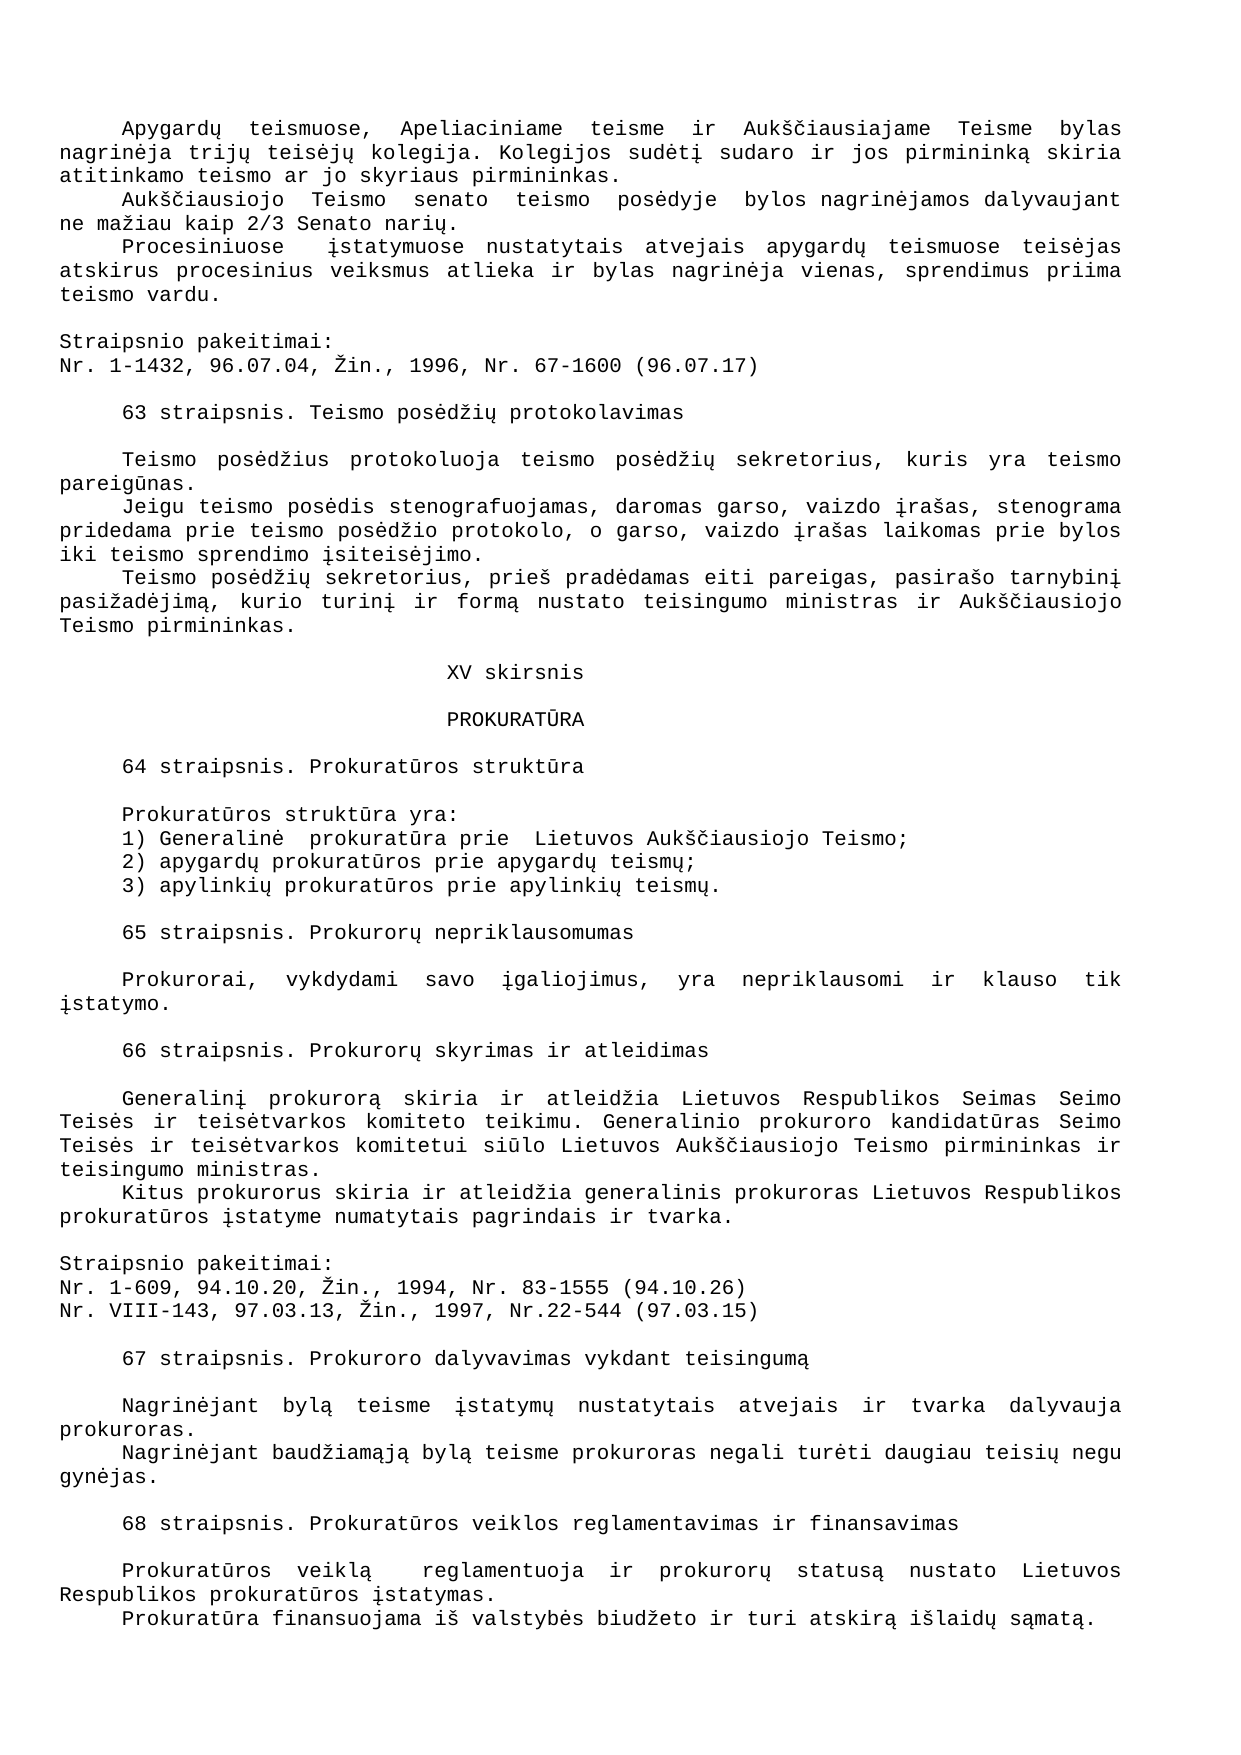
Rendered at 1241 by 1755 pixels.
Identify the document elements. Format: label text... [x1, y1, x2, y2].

text Prokurorai, vykdydami savo įgaliojimus, yra nepriklausomi ir klauso tik įstatymo. [59, 969, 1122, 1017]
text Teismo posėdžius protokoluoja teismo posėdžių sekretorius, kuris yra teismo pareigūnas. [59, 449, 1122, 496]
text Jeigu teismo posėdis stenografuojamas, daromas garso, vaizdo įrašas, stenograma pridedama prie teismo posėdžio protokolo, o garso, vaizdo įrašas laikomas prie bylos iki teismo sprendimo įsiteisėjimo. [59, 496, 1122, 567]
text Aukščiausiojo Teismo senato teismo posėdyje bylos nagrinėjamos dalyvaujant ne mažiau kaip 2/3 Senato narių. [59, 189, 1122, 236]
text Kitus prokurorus skiria ir atleidžia generalinis prokuroras Lietuvos Respublikos prokuratūros įstatyme numatytais pagrindais ir tvarka. [59, 1182, 1122, 1229]
text PROKURATŪRA [59, 709, 1122, 733]
text 63 straipsnis. Teismo posėdžių protokolavimas [59, 402, 1122, 426]
text Teismo posėdžių sekretorius, prieš pradėdamas eiti pareigas, pasirašo tarnybinį pasižadėjimą, kurio turinį ir formą nustato teisingumo ministras ir Aukščiausiojo Teismo pirmininkas. [59, 567, 1122, 638]
text 3) apylinkių prokuratūros prie apylinkių teismų. [59, 875, 1122, 898]
text 67 straipsnis. Prokuroro dalyvavimas vykdant teisingumą [59, 1348, 1122, 1371]
text XV skirsnis [59, 662, 1122, 686]
text 65 straipsnis. Prokurorų nepriklausomumas [59, 922, 1122, 946]
text 68 straipsnis. Prokuratūros veiklos reglamentavimas ir finansavimas [59, 1513, 1122, 1537]
text Prokuratūros struktūra yra: [59, 804, 1122, 827]
text 1) Generalinė prokuratūra prie Lietuvos Aukščiausiojo Teismo; [59, 827, 1122, 851]
text Nr. 1-609, 94.10.20, Žin., 1994, Nr. 83-1555 (94.10.26) [59, 1277, 1122, 1300]
text Straipsnio pakeitimai: [59, 331, 1122, 354]
text Apygardų teismuose, Apeliaciniame teisme ir Aukščiausiajame Teisme bylas nagrinėja trijų teisėjų kolegija. Kolegijos sudėtį sudaro ir jos pirmininką skiria atitinkamo teismo ar jo skyriaus pirmininkas. [59, 118, 1122, 189]
text Prokuratūra finansuojama iš valstybės biudžeto ir turi atskirą išlaidų sąmatą. [59, 1608, 1122, 1631]
text Nr. 1-1432, 96.07.04, Žin., 1996, Nr. 67-1600 (96.07.17) [59, 354, 1122, 378]
text 64 straipsnis. Prokuratūros struktūra [59, 757, 1122, 780]
text Nagrinėjant bylą teisme įstatymų nustatytais atvejais ir tvarka dalyvauja prokuroras. [59, 1395, 1122, 1442]
text Procesiniuose įstatymuose nustatytais atvejais apygardų teismuose teisėjas atskirus procesinius veiksmus atlieka ir bylas nagrinėja vienas, sprendimus priima teismo vardu. [59, 236, 1122, 307]
text Straipsnio pakeitimai: [59, 1253, 1122, 1277]
text 2) apygardų prokuratūros prie apygardų teismų; [59, 851, 1122, 875]
text Prokuratūros veiklą reglamentuoja ir prokurorų statusą nustato Lietuvos Respublikos prokuratūros įstatymas. [59, 1561, 1122, 1608]
text Nagrinėjant baudžiamąją bylą teisme prokuroras negali turėti daugiau teisių negu gynėjas. [59, 1442, 1122, 1489]
text Generalinį prokurorą skiria ir atleidžia Lietuvos Respublikos Seimas Seimo Teisės ir teisėtvarkos komiteto teikimu. Generalinio prokuroro kandidatūras Seimo Teisės ir teisėtvarkos komitetui siūlo Lietuvos Aukščiausiojo Teismo pirmininkas ir teisingumo ministras. [59, 1088, 1122, 1182]
text 66 straipsnis. Prokurorų skyrimas ir atleidimas [59, 1040, 1122, 1064]
text Nr. VIII-143, 97.03.13, Žin., 1997, Nr.22-544 (97.03.15) [59, 1300, 1122, 1324]
